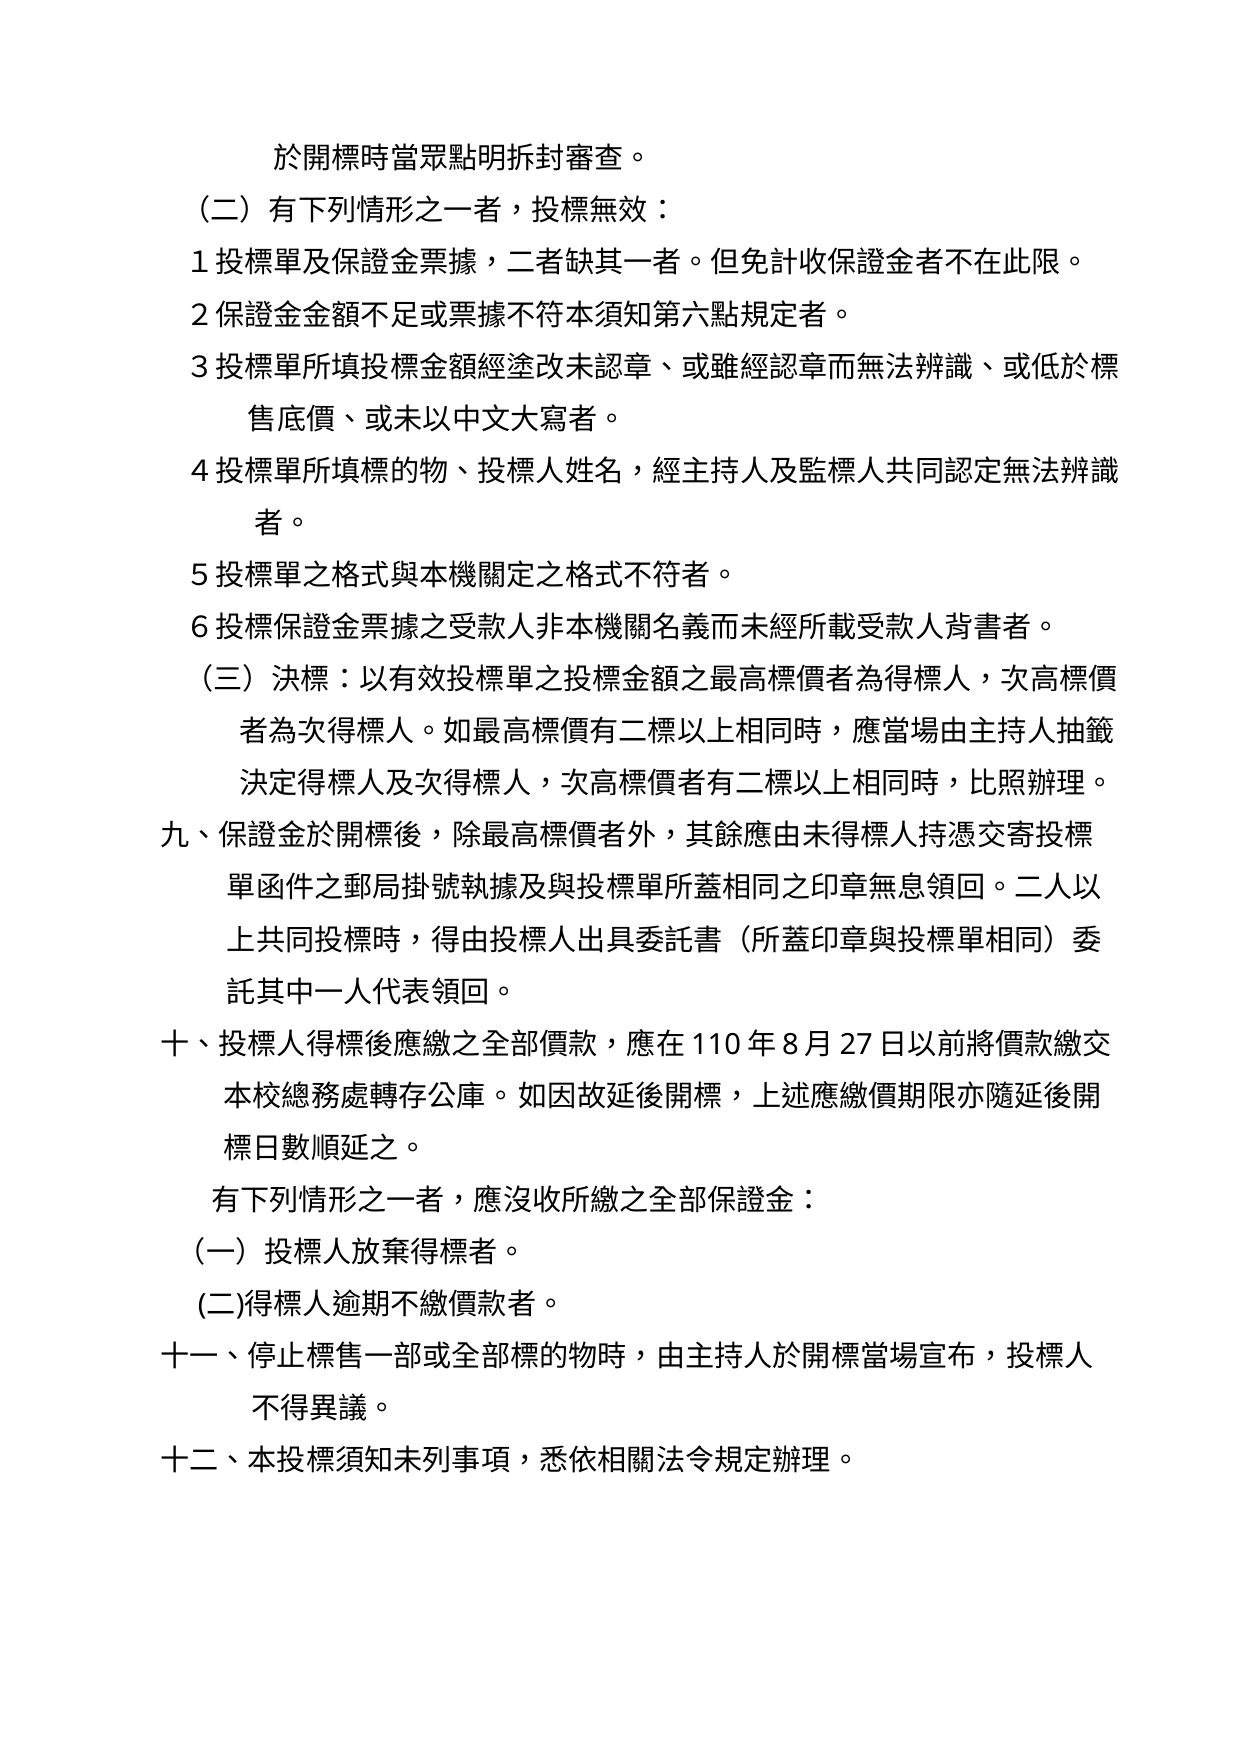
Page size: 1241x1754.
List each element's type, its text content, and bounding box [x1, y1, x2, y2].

text ６投標保證金票據之受款人非本機關名義而未經所載受款人背書者。 [148, 596, 1122, 648]
text 九、保證金於開標後，除最高標價者外，其餘應由未得標人持憑交寄投標單函件之郵局掛號執據及與投標單所蓋相同之印章無息領回。二人以上共同投標時，得由投標人出具委託書（所蓋印章與投標單相同）委託其中一人代表領回。 [160, 804, 1122, 1012]
text 十一、停止標售一部或全部標的物時，由主持人於開標當場宣布，投標人不得異議。 [160, 1325, 1122, 1429]
text （二）有下列情形之一者，投標無效： [181, 179, 1122, 231]
text 十二、本投標須知未列事項，悉依相關法令規定辦理。 [160, 1429, 1122, 1481]
text （一）投標人放棄得標者。 [147, 1221, 1076, 1273]
text （三）決標：以有效投標單之投標金額之最高標價者為得標人，次高標價者為次得標人。如最高標價有二標以上相同時，應當場由主持人抽籤決定得標人及次得標人，次高標價者有二標以上相同時，比照辦理。 [184, 648, 1122, 804]
text (二)得標人逾期不繳價款者。 [198, 1273, 1076, 1325]
text （一）由本機關主辦單位派員會同監標人員於開標前一小時取出投標函件，於開標時當眾點明拆封審查。 [181, 127, 1122, 179]
text ３投標單所填投標金額經塗改未認章、或雖經認章而無法辨識、或低於標售底價、或未以中文大寫者。 [148, 335, 1122, 439]
text ２保證金金額不足或票據不符本須知第六點規定者。 [148, 283, 1122, 335]
text ５投標單之格式與本機關定之格式不符者。 [148, 544, 1122, 596]
text １投標單及保證金票據，二者缺其一者。但免計收保證金者不在此限。 [148, 231, 1122, 283]
text 有下列情形之一者，應沒收所繳之全部保證金： [182, 1169, 1076, 1221]
text ４投標單所填標的物、投標人姓名，經主持人及監標人共同認定無法辨識者。 [148, 439, 1122, 544]
text 十、投標人得標後應繳之全部價款，應在110年8月27日以前將價款繳交本校總務處轉存公庫。如因故延後開標，上述應繳價期限亦隨延後開標日數順延之。 [160, 1012, 1122, 1169]
